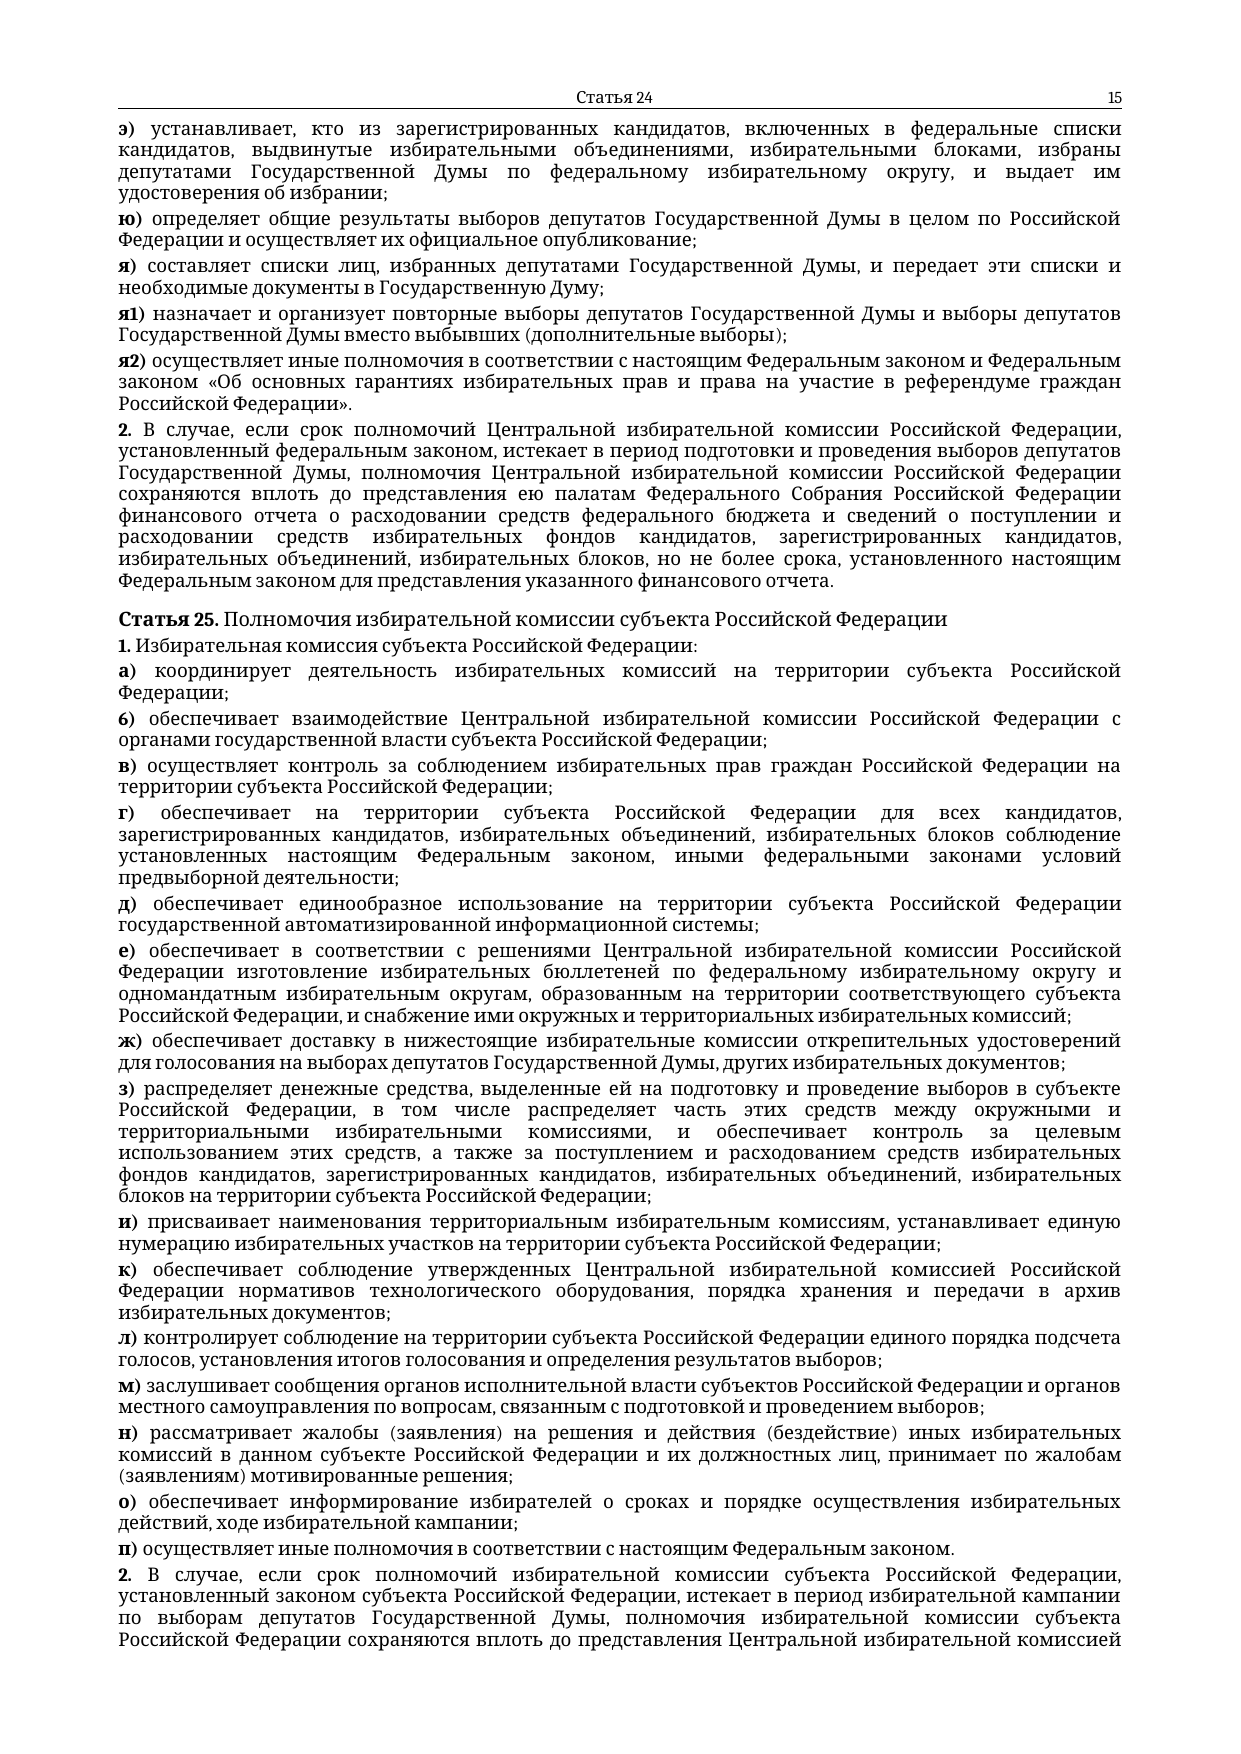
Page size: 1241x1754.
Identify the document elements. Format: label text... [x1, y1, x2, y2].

text к) обеспечивает соблюдение утвержденных Центральной избирательной комиссией Российской Федерации нормативов технологического оборудования, порядка хранения и передачи в архив избирательных документов; [118, 1259, 1122, 1324]
text и) присваивает наименования территориальным избирательным комиссиям, устанавливает единую нумерацию избирательных участков на территории субъекта Российской Федерации; [118, 1212, 1122, 1255]
text в) осуществляет контроль за соблюдением избирательных прав граждан Российской Федерации на территории субъекта Российской Федерации; [118, 756, 1122, 799]
text з) распределяет денежные средства, выделенные ей на подготовку и проведение выборов в субъекте Российской Федерации, в том числе распределяет часть этих средств между окружными и территориальными избирательными комиссиями, и обеспечивает контроль за целевым использованием этих средств, а также за поступлением и расходованием средств избирательных фондов кандидатов, зарегистрированных кандидатов, избирательных объединений, избирательных блоков на территории субъекта Российской Федерации; [118, 1078, 1122, 1208]
text о) обеспечивает информирование избирателей о сроках и порядке осуществления избирательных действий, ходе избирательной кампании; [118, 1491, 1122, 1534]
text м) заслушивает сообщения органов исполнительной власти субъектов Российской Федерации и органов местного самоуправления по вопросам, связанным с подготовкой и проведением выборов; [118, 1375, 1122, 1418]
text э) устанавливает, кто из зарегистрированных кандидатов, включенных в федеральные списки кандидатов, выдвинутые избирательными объединениями, избирательными блоками, избраны депутатами Государственной Думы по федеральному избирательному округу, и выдает им удостоверения об избрании; [118, 118, 1122, 204]
text 6) обеспечивает взаимодействие Центральной избирательной комиссии Российской Федерации с органами государственной власти субъекта Российской Федерации; [118, 708, 1122, 751]
text н) рассматривает жалобы (заявления) на решения и действия (бездействие) иных избирательных комиссий в данном субъекте Российской Федерации и их должностных лиц, принимает по жалобам (заявлениям) мотивированные решения; [118, 1422, 1122, 1487]
text я) составляет списки лиц, избранных депутатами Государственной Думы, и передает эти списки и необходимые документы в Государственную Думу; [118, 256, 1122, 299]
text я2) осуществляет иные полномочия в соответствии с настоящим Федеральным законом и Федеральным законом «Об основных гарантиях избирательных прав и права на участие в референдуме граждан Российской Федерации». [118, 350, 1122, 415]
text е) обеспечивает в соответствии с решениями Центральной избирательной комиссии Российской Федерации изготовление избирательных бюллетеней по федеральному избирательному округу и одномандатным избирательным округам, образованным на территории соответствующего субъекта Российской Федерации, и снабжение ими окружных и территориальных избирательных комиссий; [118, 941, 1122, 1027]
subtitle Статья 25. Полномочия избирательной комиссии субъекта Российской Федерации [118, 608, 1122, 631]
text л) контролирует соблюдение на территории субъекта Российской Федерации единого порядка подсчета голосов, установления итогов голосования и определения результатов выборов; [118, 1328, 1122, 1371]
text ж) обеспечивает доставку в нижестоящие избирательные комиссии открепительных удостоверений для голосования на выборах депутатов Государственной Думы, других избирательных документов; [118, 1031, 1122, 1074]
text ю) определяет общие результаты выборов депутатов Государственной Думы в целом по Российской Федерации и осуществляет их официальное опубликование; [118, 208, 1122, 252]
text 2. В случае, если срок полномочий избирательной комиссии субъекта Российской Федерации, установленный законом субъекта Российской Федерации, истекает в период избирательной кампании по выборам депутатов Государственной Думы, полномочия избирательной комиссии субъекта Российской Федерации сохраняются вплоть до представления Центральной избирательной комиссией [118, 1564, 1122, 1651]
text я1) назначает и организует повторные выборы депутатов Государственной Думы и выборы депутатов Государственной Думы вместо выбывших (дополнительные выборы); [118, 303, 1122, 346]
text д) обеспечивает единообразное использование на территории субъекта Российской Федерации государственной автоматизированной информационной системы; [118, 893, 1122, 936]
text а) координирует деятельность избирательных комиссий на территории субъекта Российской Федерации; [118, 661, 1122, 704]
text 2. В случае, если срок полномочий Центральной избирательной комиссии Российской Федерации, установленный федеральным законом, истекает в период подготовки и проведения выборов депутатов Государственной Думы, полномочия Центральной избирательной комиссии Российской Федерации сохраняются вплоть до представления ею палатам Федерального Собрания Российской Федерации финансового отчета о расходовании средств федерального бюджета и сведений о поступлении и расходовании средств избирательных фондов кандидатов, зарегистрированных кандидатов, избирательных объединений, избирательных блоков, но не более срока, установленного настоящим Федеральным законом для представления указанного финансового отчета. [118, 419, 1122, 592]
text 1. Избирательная комиссия субъекта Российской Федерации: [118, 635, 1122, 657]
text п) осуществляет иные полномочия в соответствии с настоящим Федеральным законом. [118, 1539, 1122, 1560]
text г) обеспечивает на территории субъекта Российской Федерации для всех кандидатов, зарегистрированных кандидатов, избирательных объединений, избирательных блоков соблюдение установленных настоящим Федеральным законом, иными федеральными законами условий предвыборной деятельности; [118, 803, 1122, 889]
